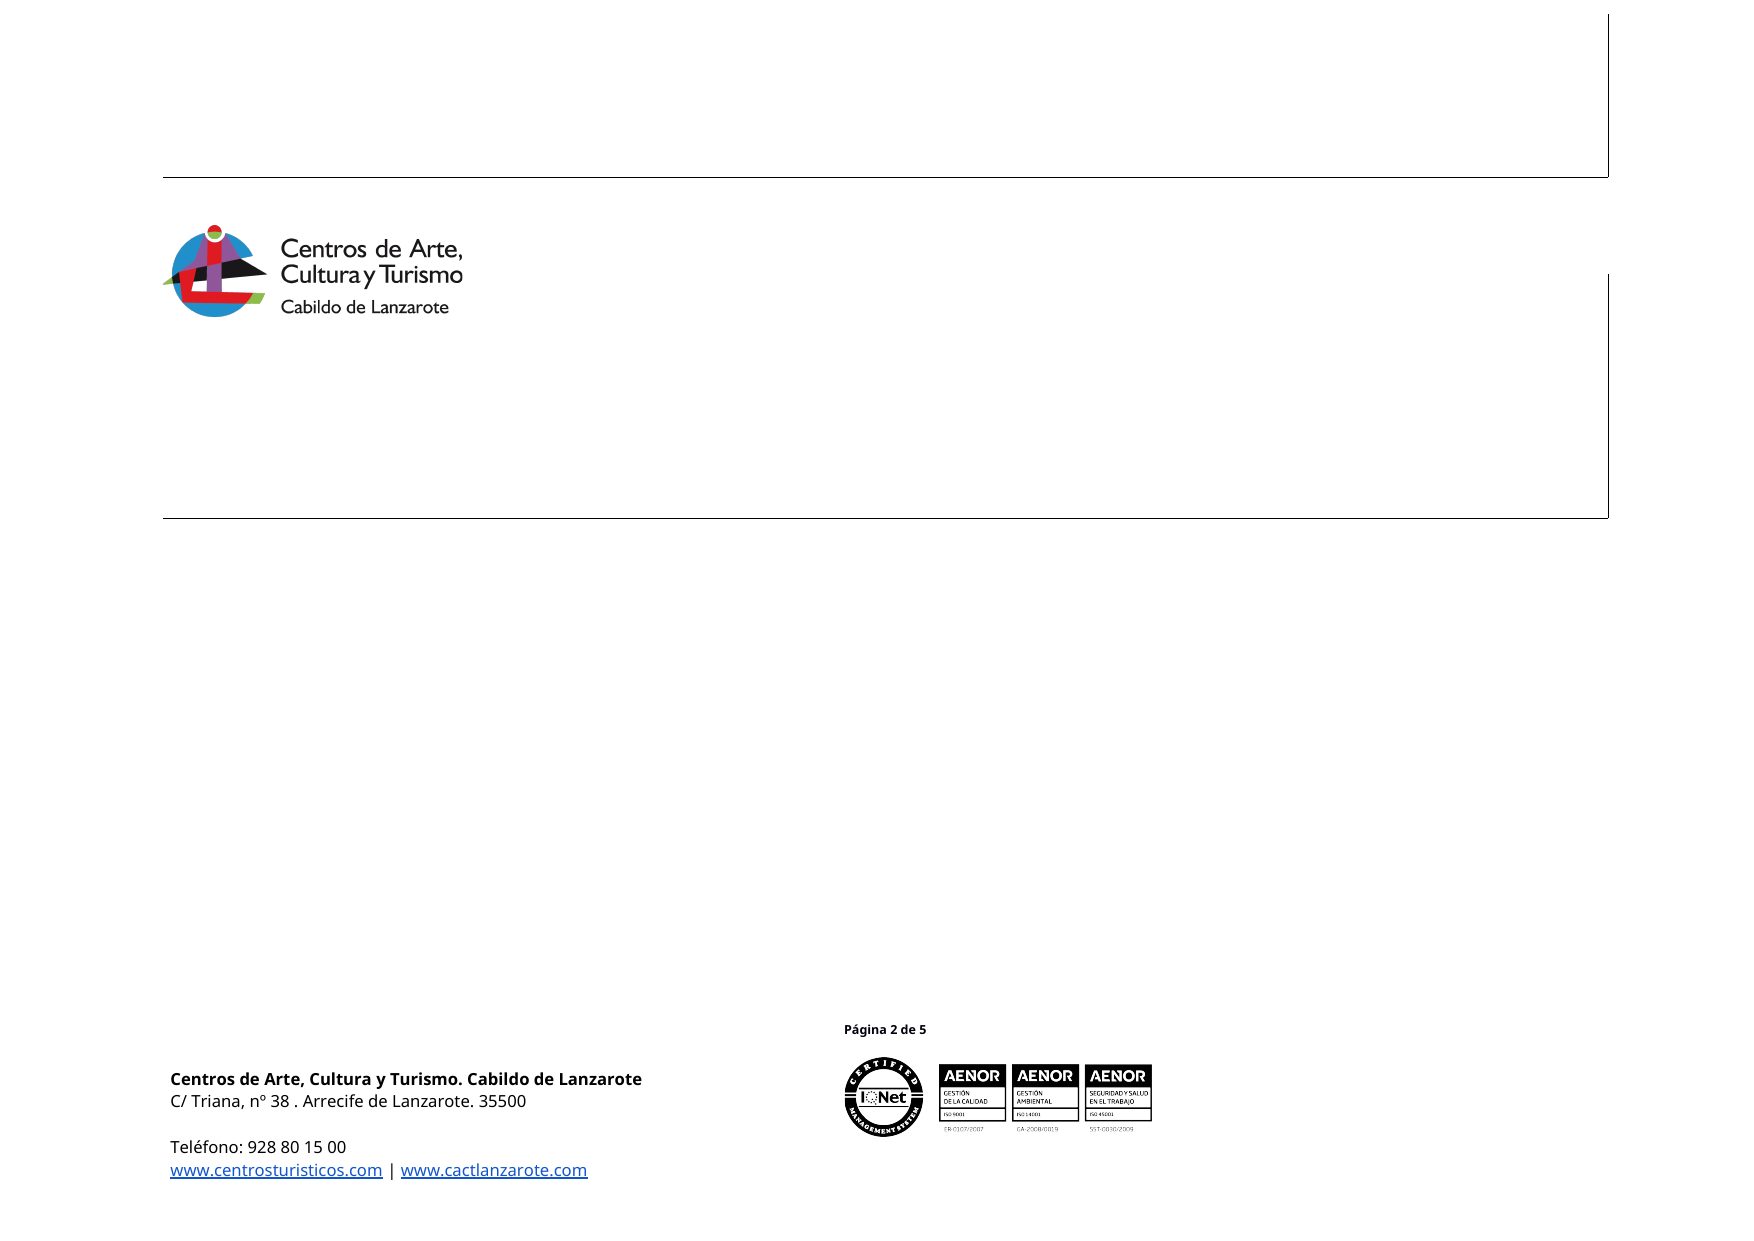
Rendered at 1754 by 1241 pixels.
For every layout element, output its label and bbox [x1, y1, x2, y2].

picture [162, 225, 463, 317]
picture [844, 1057, 1152, 1137]
